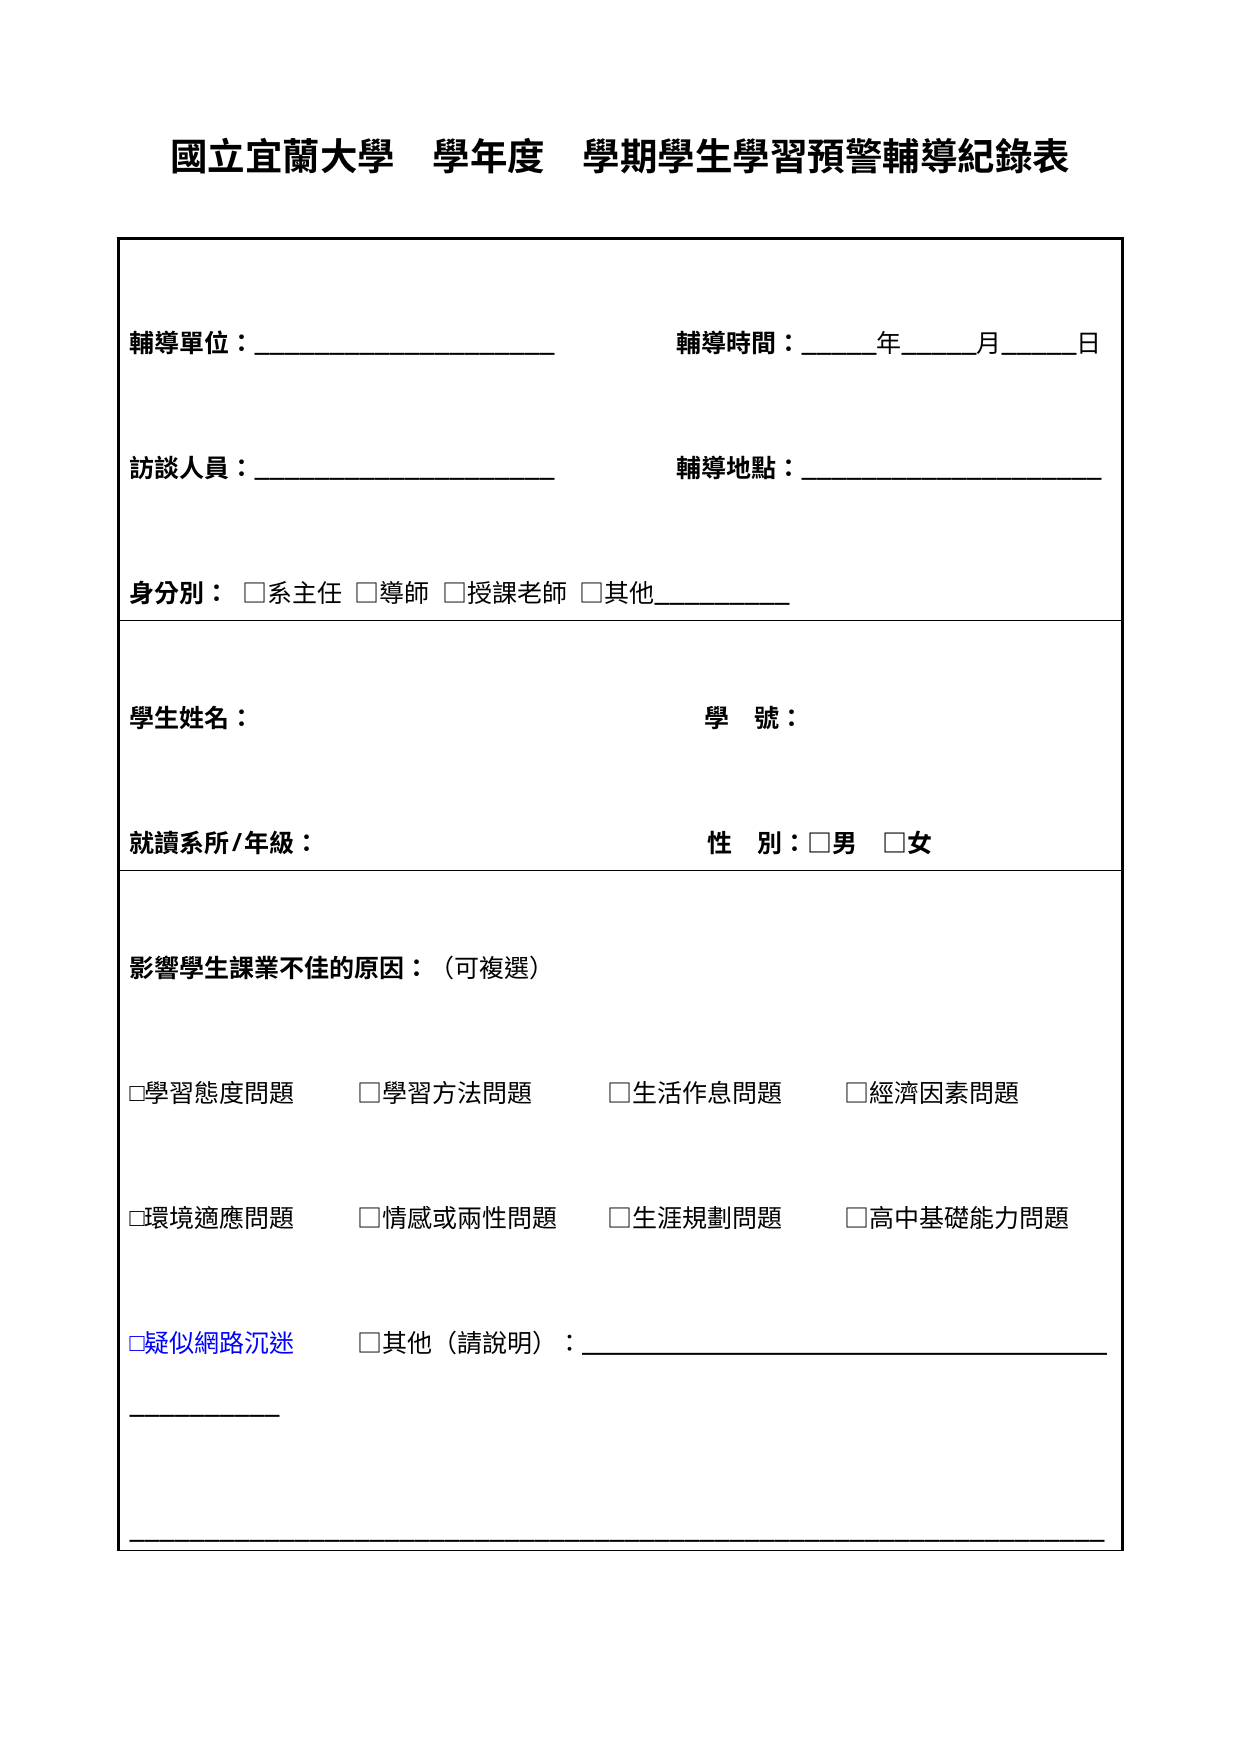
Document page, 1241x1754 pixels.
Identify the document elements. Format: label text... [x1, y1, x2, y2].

table_cell 影響學生課業不佳的原因：（可複選） □學習態度問題 □學習方法問題 □生活作息問題 □經濟因素問題 □環境適應問題 □情感或兩性問題 □生涯規劃問題 □高中基礎能力問題 □疑似網路沉迷 □其他（請說明）：_____________________________________________ _________________________________________________________________ [120, 871, 1121, 1550]
table_cell 身分別： □系主任 □導師 □授課老師 □其他_________ [120, 495, 1121, 620]
text 國立宜蘭大學 學年度 學期學生學習預警輔導紀錄表 [118, 112, 1122, 175]
table_header 輔導單位：____________________ 訪談人員：____________________ [120, 240, 620, 495]
table_header 輔導時間：_____年_____月_____日 輔導地點：____________________ [620, 240, 1121, 495]
table_cell 學生姓名： 學 號： 就讀系所/年級： 性 別：□男 □女 [120, 621, 1121, 870]
